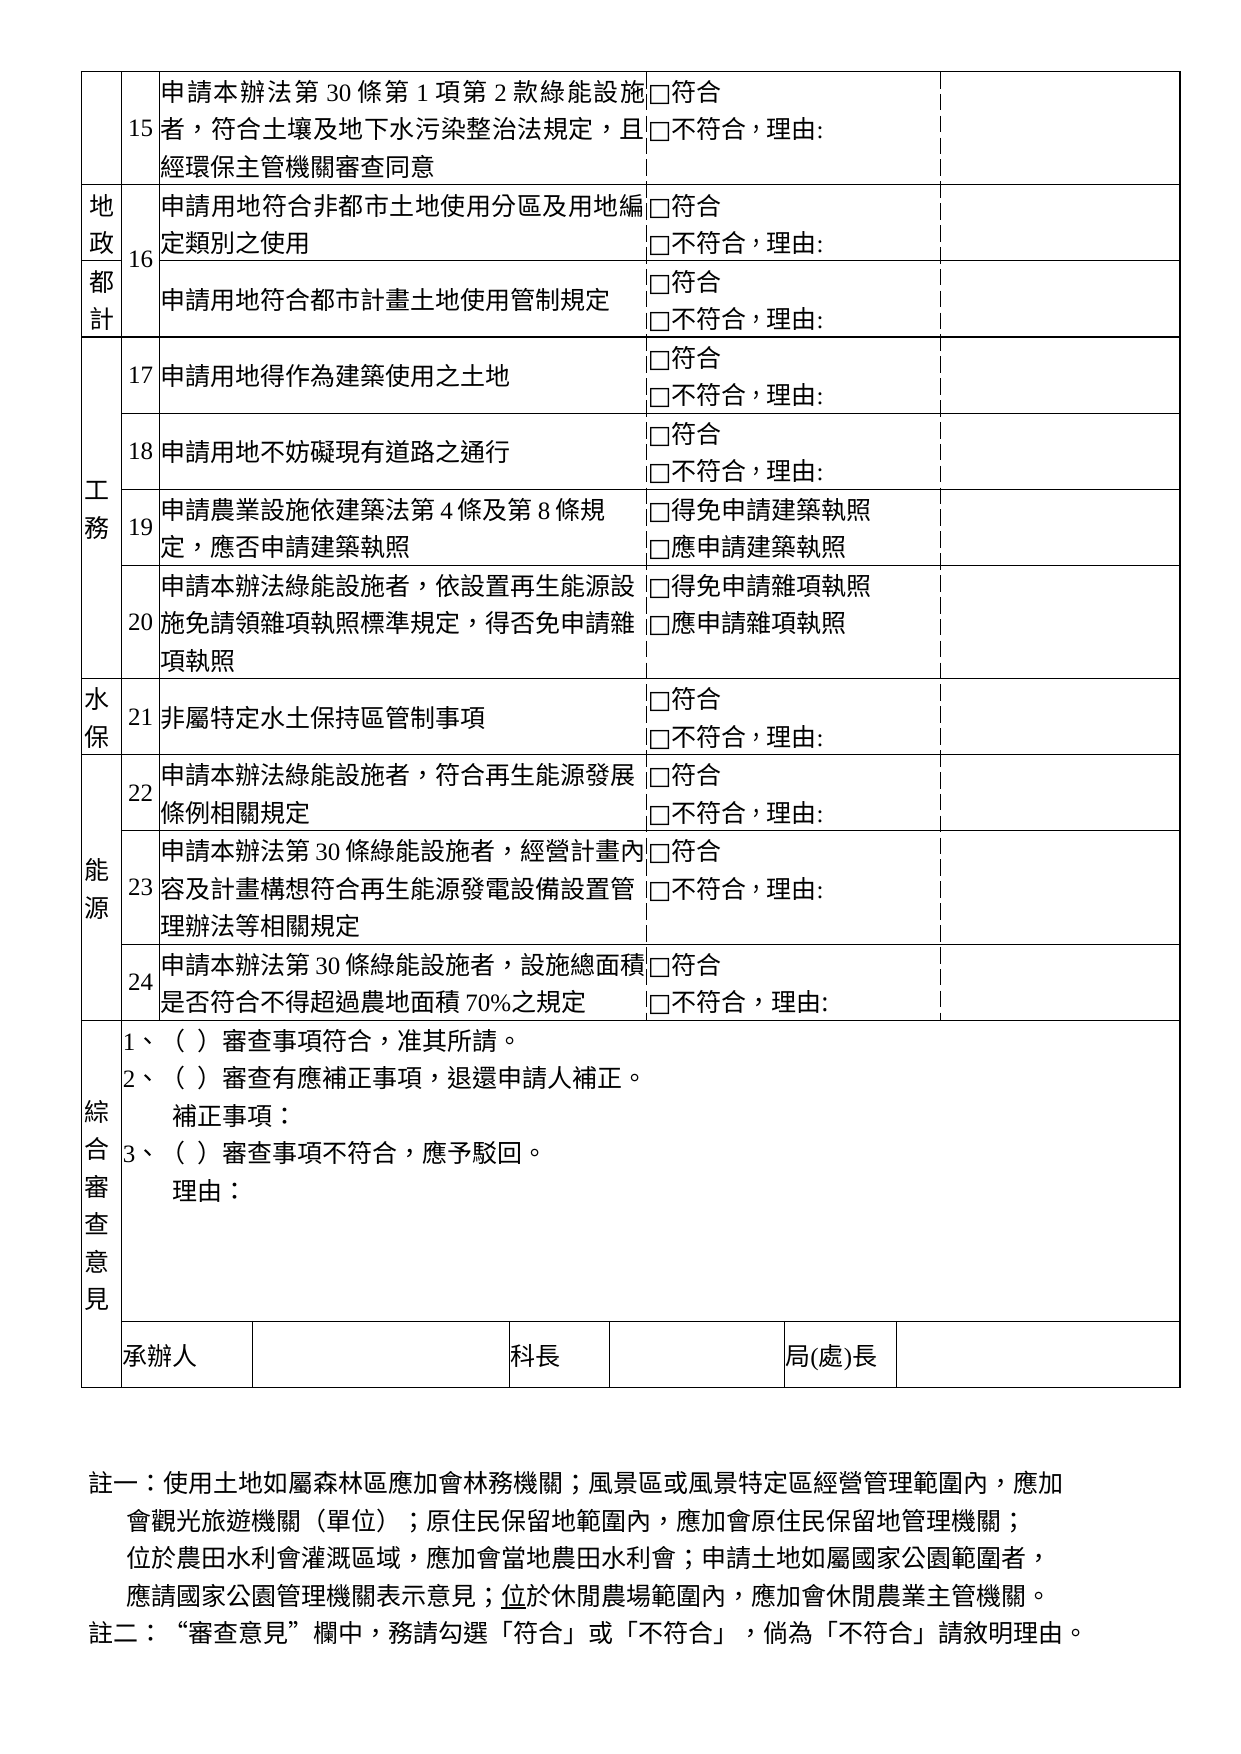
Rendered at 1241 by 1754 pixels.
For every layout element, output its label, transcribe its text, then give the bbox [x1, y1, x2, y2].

table_cell [941, 338, 1179, 412]
table_cell □得免申請雜項執照 □應申請雜項執照 [647, 566, 941, 678]
table_cell 申請本辦法第30條綠能設施者，經營計畫內容及計畫構想符合再生能源發電設備設置管理辦法等相關規定 [160, 831, 647, 944]
table_cell [610, 1322, 784, 1387]
table_cell 地 政 [82, 185, 121, 260]
table_cell [941, 755, 1179, 830]
table_cell [941, 72, 1179, 184]
table_cell 承辦人 [122, 1322, 252, 1387]
table_cell [941, 945, 1179, 1020]
table_cell □得免申請建築執照 □應申請建築執照 [647, 490, 941, 564]
text 註一：使用土地如屬森林區應加會林務機關；風景區或風景特定區經營管理範圍內，應加 [89, 1463, 1152, 1501]
table_cell 非屬特定水土保持區管制事項 [160, 679, 647, 754]
table_cell □符合 □不符合，理由: [647, 755, 941, 830]
table_cell 申請本辦法第30條綠能設施者，設施總面積是否符合不得超過農地面積70%之規定 [160, 945, 647, 1020]
table_cell [941, 490, 1179, 564]
table_cell 20 [122, 566, 159, 678]
table_cell 申請本辦法綠能設施者，依設置再生能源設施免請領雜項執照標準規定，得否免申請雜項執照 [160, 566, 647, 678]
table_cell 1、（ ）審查事項符合，准其所請。 2、（ ）審查有應補正事項，退還申請人補正。 補正事項： 3、（ ）審查事項不符合，應予駁回。 理由： [122, 1021, 1179, 1321]
table_cell 綜合審查意見 [82, 1021, 121, 1387]
table_cell [941, 566, 1179, 678]
table_cell 24 [122, 945, 159, 1020]
table_cell 科長 [510, 1322, 609, 1387]
table_cell [941, 261, 1179, 336]
table_cell □符合 □不符合，理由: [647, 679, 941, 754]
table_cell □符合 □不符合，理由: [647, 72, 941, 184]
table_cell 局(處)長 [785, 1322, 896, 1387]
table_cell 水 保 [82, 679, 121, 754]
text 應請國家公園管理機關表示意見；位於休閒農場範圍內，應加會休閒農業主管機關。 [89, 1576, 1152, 1613]
table_cell 申請用地不妨礙現有道路之通行 [160, 414, 647, 488]
text 註二：“審查意見”欄中，務請勾選「符合」或「不符合」，倘為「不符合」請敘明理由。 [89, 1613, 1152, 1651]
table_cell □符合 □不符合，理由: [647, 945, 941, 1020]
table_cell [253, 1322, 509, 1387]
table_cell [82, 72, 121, 184]
table_cell 申請用地符合非都市土地使用分區及用地編定類別之使用 [160, 185, 647, 260]
table_cell [897, 1322, 1179, 1387]
table_cell 能源 [82, 755, 121, 1020]
table_cell □符合 □不符合，理由: [647, 185, 941, 260]
table_cell 19 [122, 490, 159, 564]
table_cell 16 [122, 185, 159, 336]
table_cell 申請本辦法第30條第1項第2款綠能設施者，符合土壤及地下水污染整治法規定，且經環保主管機關審查同意 [160, 72, 647, 184]
table_cell 申請農業設施依建築法第4條及第8條規定，應否申請建築執照 [160, 490, 647, 564]
table_cell 17 [122, 338, 159, 412]
table_cell □符合 □不符合，理由: [647, 261, 941, 336]
table_cell 22 [122, 755, 159, 830]
table_cell □符合 □不符合，理由: [647, 338, 941, 412]
table_cell 18 [122, 414, 159, 488]
table_cell [941, 831, 1179, 944]
table_cell 工 務 [82, 338, 121, 678]
table_cell 申請本辦法綠能設施者，符合再生能源發展條例相關規定 [160, 755, 647, 830]
table_cell □符合 □不符合，理由: [647, 414, 941, 488]
table_cell [941, 185, 1179, 260]
table_cell 23 [122, 831, 159, 944]
table_cell [941, 414, 1179, 488]
text 位於農田水利會灌溉區域，應加會當地農田水利會；申請土地如屬國家公園範圍者， [89, 1538, 1152, 1576]
table_cell □符合 □不符合，理由: [647, 831, 941, 944]
table_cell [941, 679, 1179, 754]
text 會觀光旅遊機關（單位）；原住民保留地範圍內，應加會原住民保留地管理機關； [89, 1501, 1152, 1538]
table_cell 21 [122, 679, 159, 754]
table_cell 申請用地得作為建築使用之土地 [160, 338, 647, 412]
table_cell 申請用地符合都市計畫土地使用管制規定 [160, 261, 647, 336]
table_cell 15 [122, 72, 159, 184]
table_cell 都 計 [82, 261, 121, 336]
